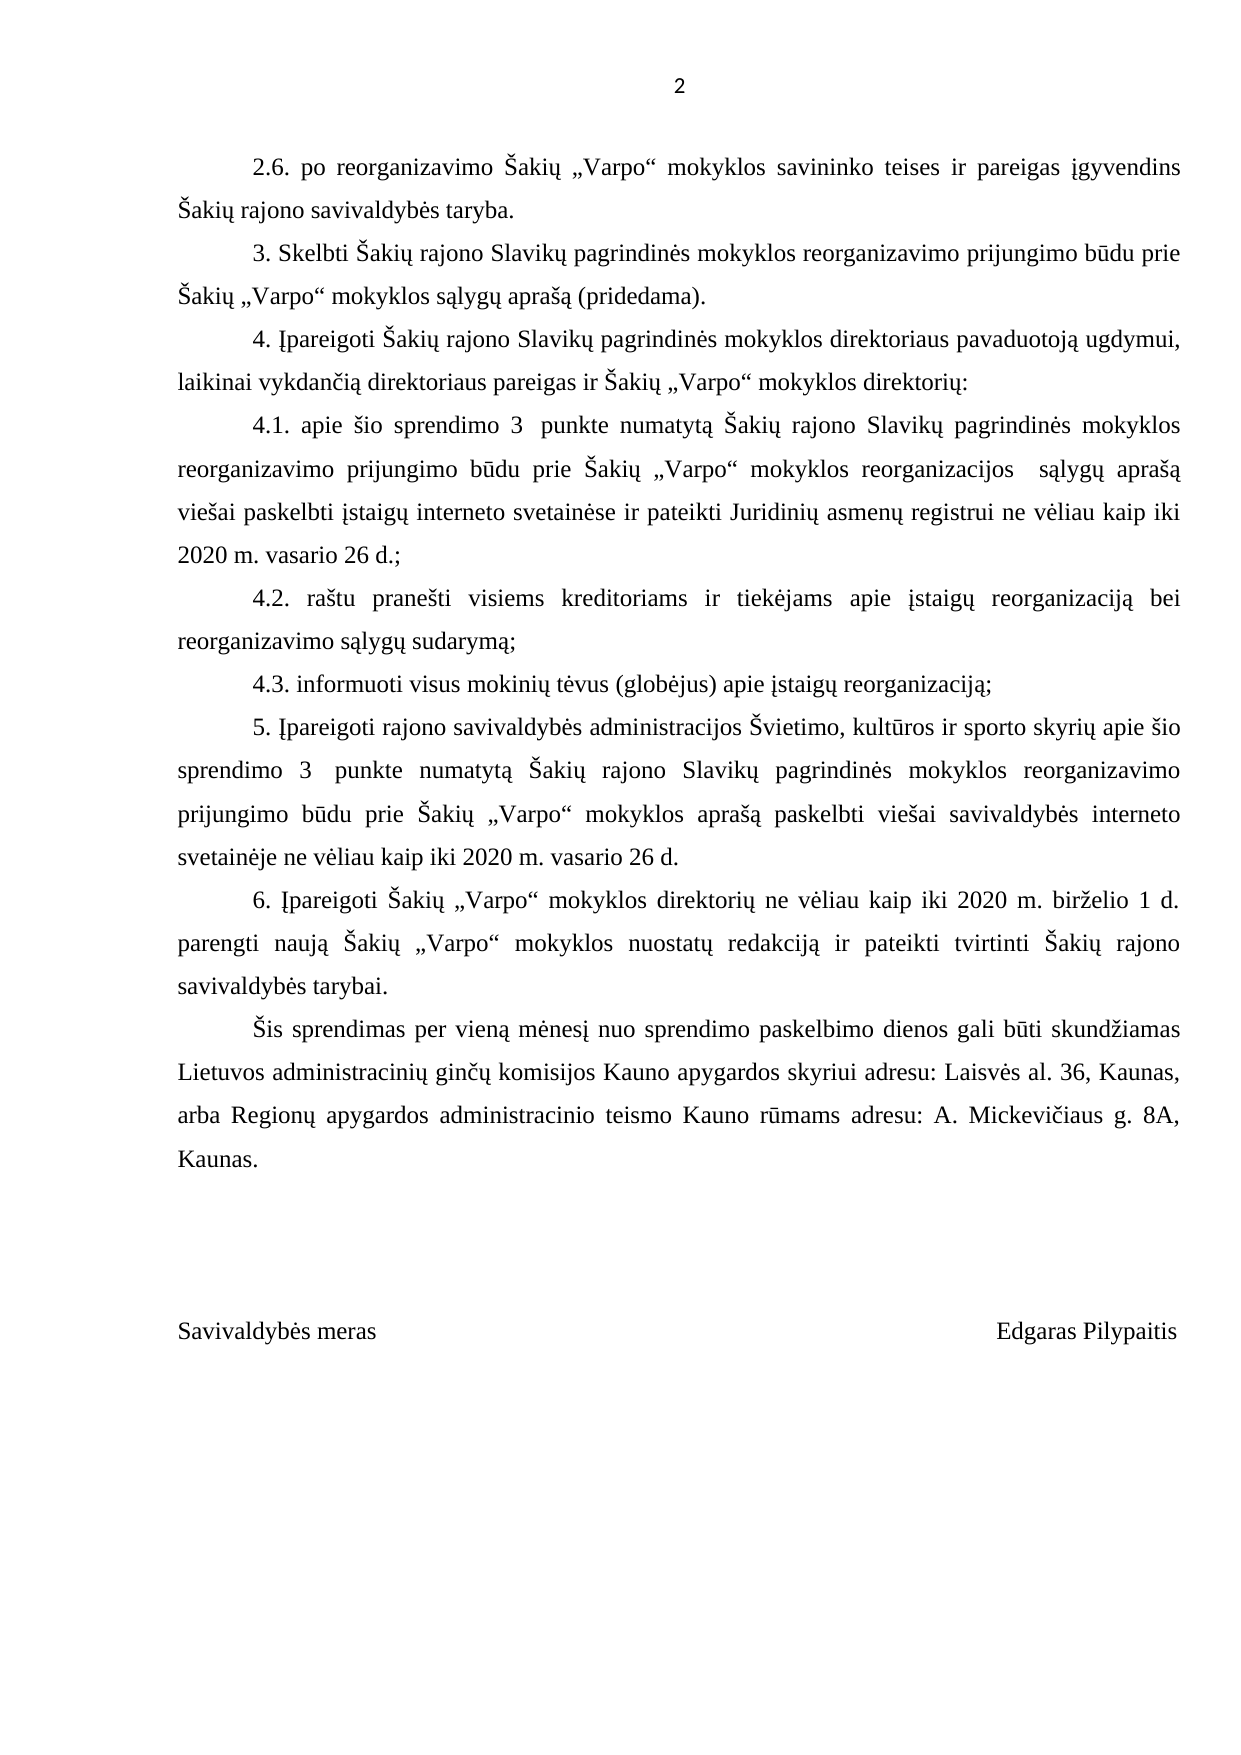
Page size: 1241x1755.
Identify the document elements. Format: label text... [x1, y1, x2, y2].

text Savivaldybės meras Edgaras Pilypaitis [177, 1316, 1181, 1345]
text 4.1. apie šio sprendimo 3 punkte numatytą Šakių rajono Slavikų pagrindinės mokyklos reorganizavimo prijungimo būdu prie Šakių „Varpo“ mokyklos reorganizacijos sąlygų aprašą viešai paskelbti įstaigų interneto svetainėse ir pateikti Juridinių asmenų registrui ne vėliau kaip iki 2020 m. vasario 26 d.; [177, 411, 1181, 569]
text 5. Įpareigoti rajono savivaldybės administracijos Švietimo, kultūros ir sporto skyrių apie šio sprendimo 3 punkte numatytą Šakių rajono Slavikų pagrindinės mokyklos reorganizavimo prijungimo būdu prie Šakių „Varpo“ mokyklos aprašą paskelbti viešai savivaldybės interneto svetainėje ne vėliau kaip iki 2020 m. vasario 26 d. [177, 712, 1181, 871]
text 4. Įpareigoti Šakių rajono Slavikų pagrindinės mokyklos direktoriaus pavaduotoją ugdymui, laikinai vykdančią direktoriaus pareigas ir Šakių „Varpo“ mokyklos direktorių: [177, 324, 1181, 396]
text 3. Skelbti Šakių rajono Slavikų pagrindinės mokyklos reorganizavimo prijungimo būdu prie Šakių „Varpo“ mokyklos sąlygų aprašą (pridedama). [177, 238, 1181, 310]
text Šis sprendimas per vieną mėnesį nuo sprendimo paskelbimo dienos gali būti skundžiamas Lietuvos administracinių ginčų komisijos Kauno apygardos skyriui adresu: Laisvės al. 36, Kaunas, arba Regionų apygardos administracinio teismo Kauno rūmams adresu: A. Mickevičiaus g. 8A, Kaunas. [177, 1014, 1181, 1172]
text 2.6. po reorganizavimo Šakių „Varpo“ mokyklos savininko teises ir pareigas įgyvendins Šakių rajono savivaldybės taryba. [177, 152, 1181, 224]
text 6. Įpareigoti Šakių „Varpo“ mokyklos direktorių ne vėliau kaip iki 2020 m. birželio 1 d. parengti naują Šakių „Varpo“ mokyklos nuostatų redakciją ir pateikti tvirtinti Šakių rajono savivaldybės tarybai. [177, 885, 1181, 1000]
text 4.3. informuoti visus mokinių tėvus (globėjus) apie įstaigų reorganizaciją; [177, 669, 1181, 698]
text 4.2. raštu pranešti visiems kreditoriams ir tiekėjams apie įstaigų reorganizaciją bei reorganizavimo sąlygų sudarymą; [177, 583, 1181, 655]
